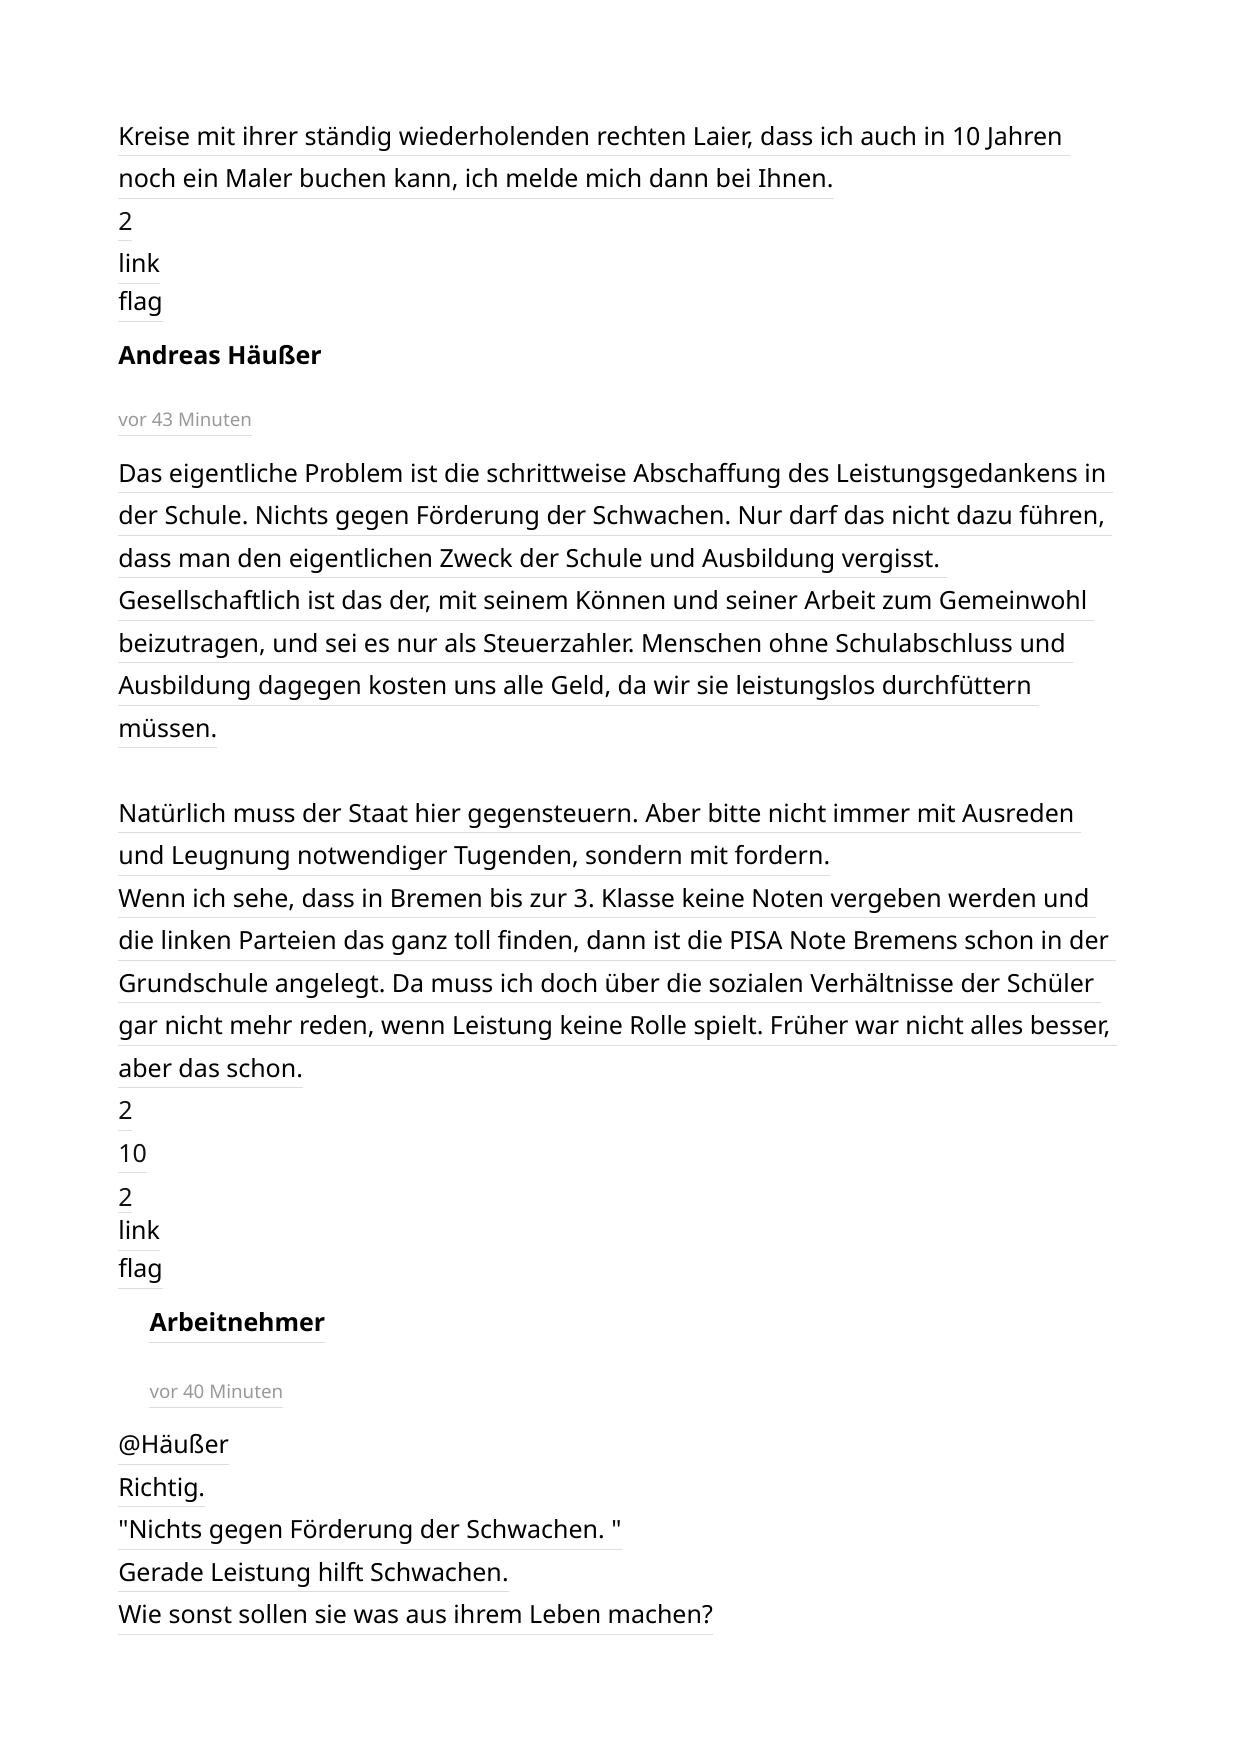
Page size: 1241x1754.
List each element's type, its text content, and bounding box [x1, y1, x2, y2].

text link [118, 1213, 1122, 1251]
text vor 43 Minuten [118, 407, 1117, 436]
text flag [118, 1251, 1122, 1289]
text 2 [118, 1178, 1122, 1213]
text Arbeitnehmer [149, 1305, 1122, 1343]
text @Häußer Richtig. "Nichts gegen Förderung der Schwachen. " Gerade Leistung hilft Schwachen. Wie sonst sollen sie was aus ihrem Leben machen? [118, 1427, 1122, 1635]
text Kreise mit ihrer ständig wiederholenden rechten Laier, dass ich auch in 10 Jahren noch ein Maler buchen kann, ich melde mich dann bei Ihnen. [118, 118, 1122, 199]
text 2 [118, 1093, 1122, 1131]
text 2 [118, 203, 1122, 241]
text vor 40 Minuten [149, 1378, 1117, 1408]
text Andreas Häußer [118, 337, 1122, 371]
text link [118, 246, 1122, 284]
text 10 [118, 1135, 1122, 1173]
text Das eigentliche Problem ist die schrittweise Abschaffung des Leistungsgedankens in der Schule. Nichts gegen Förderung der Schwachen. Nur darf das nicht dazu führen, dass man den eigentlichen Zweck der Schule und Ausbildung vergisst. Gesellschaftlich ist das der, mit seinem Können und seiner Arbeit zum Gemeinwohl beizutragen, und sei es nur als Steuerzahler. Menschen ohne Schulabschluss und Ausbildung dagegen kosten uns alle Geld, da wir sie leistungslos durchfüttern müssen. Natürlich muss der Staat hier gegensteuern. Aber bitte nicht immer mit Ausreden und Leugnung notwendiger Tugenden, sondern mit fordern. Wenn ich sehe, dass in Bremen bis zur 3. Klasse keine Noten vergeben werden und die linken Parteien das ganz toll finden, dann ist die PISA Note Bremens schon in der Grundschule angelegt. Da muss ich doch über die sozialen Verhältnisse der Schüler gar nicht mehr reden, wenn Leistung keine Rolle spielt. Früher war nicht alles besser, aber das schon. [118, 455, 1122, 1088]
text flag [118, 284, 1122, 322]
